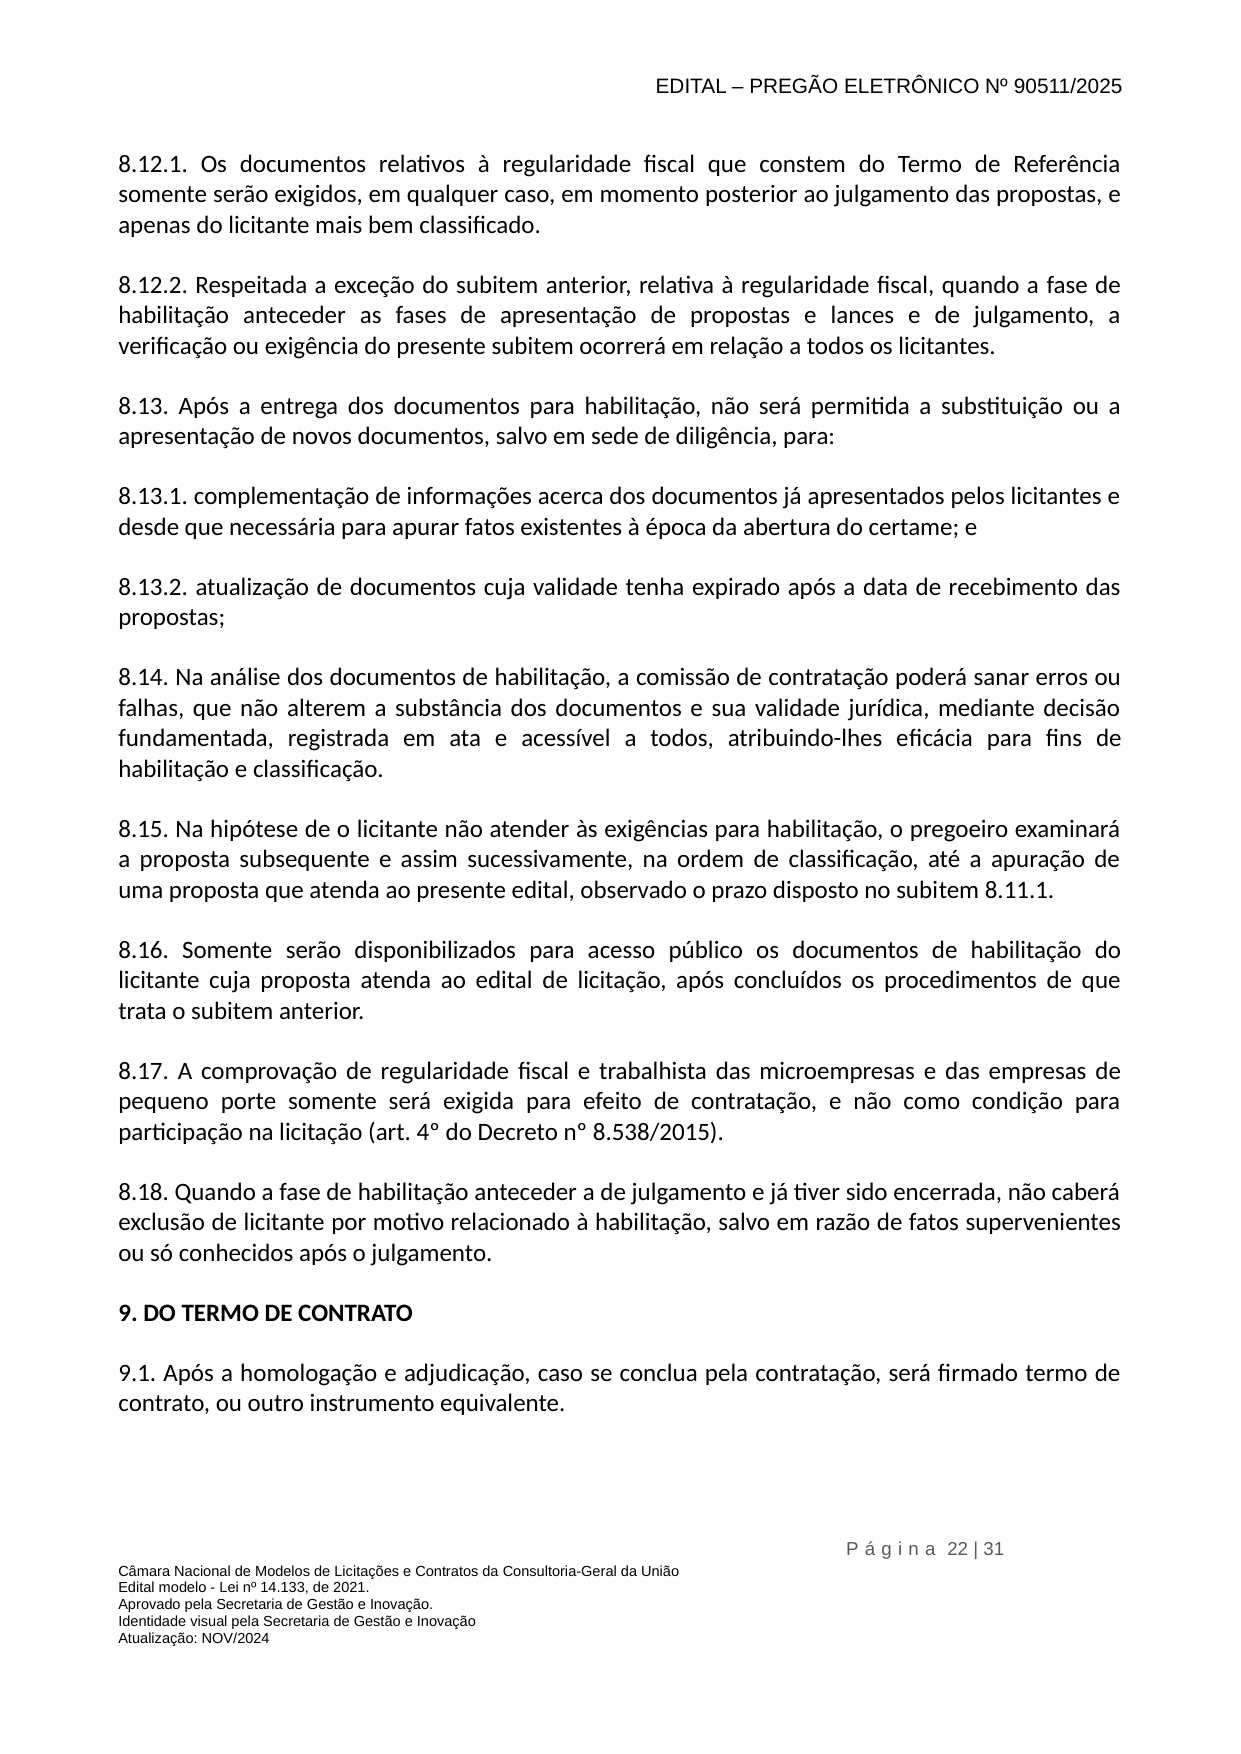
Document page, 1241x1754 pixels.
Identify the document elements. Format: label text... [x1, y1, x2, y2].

text 8.12.2. Respeitada a exceção do subitem anterior, relativa à regularidade fiscal, quando a fase de habilitação anteceder as fases de apresentação de propostas e lances e de julgamento, a verificação ou exigência do presente subitem ocorrerá em relação a todos os licitantes. [118, 269, 1122, 360]
text 8.17. A comprovação de regularidade fiscal e trabalhista das microempresas e das empresas de pequeno porte somente será exigida para efeito de contratação, e não como condição para participação na licitação (art. 4º do Decreto nº 8.538/2015). [118, 1055, 1122, 1147]
text 8.13.2. atualização de documentos cuja validade tenha expirado após a data de recebimento das propostas; [118, 571, 1122, 632]
text 8.14. Na análise dos documentos de habilitação, a comissão de contratação poderá sanar erros ou falhas, que não alterem a substância dos documentos e sua validade jurídica, mediante decisão fundamentada, registrada em ata e acessível a todos, atribuindo-lhes eﬁcácia para fins de habilitação e classificação. [118, 661, 1122, 783]
text 9. DO TERMO DE CONTRATO [118, 1297, 1122, 1328]
text 8.16. Somente serão disponibilizados para acesso público os documentos de habilitação do licitante cuja proposta atenda ao edital de licitação, após concluídos os procedimentos de que trata o subitem anterior. [118, 934, 1122, 1026]
text 8.13.1. complementação de informações acerca dos documentos já apresentados pelos licitantes e desde que necessária para apurar fatos existentes à época da abertura do certame; e [118, 480, 1122, 541]
text 8.15. Na hipótese de o licitante não atender às exigências para habilitação, o pregoeiro examinará a proposta subsequente e assim sucessivamente, na ordem de classificação, até a apuração de uma proposta que atenda ao presente edital, observado o prazo disposto no subitem 8.11.1. [118, 813, 1122, 904]
text 8.12.1. Os documentos relativos à regularidade fiscal que constem do Termo de Referência somente serão exigidos, em qualquer caso, em momento posterior ao julgamento das propostas, e apenas do licitante mais bem classificado. [118, 148, 1122, 239]
text 8.18. Quando a fase de habilitação anteceder a de julgamento e já tiver sido encerrada, não caberá exclusão de licitante por motivo relacionado à habilitação, salvo em razão de fatos supervenientes ou só conhecidos após o julgamento. [118, 1176, 1122, 1268]
text 8.13. Após a entrega dos documentos para habilitação, não será permitida a substituição ou a apresentação de novos documentos, salvo em sede de diligência, para: [118, 390, 1122, 451]
text 9.1. Após a homologação e adjudicação, caso se conclua pela contratação, será firmado termo de contrato, ou outro instrumento equivalente. [118, 1357, 1122, 1418]
